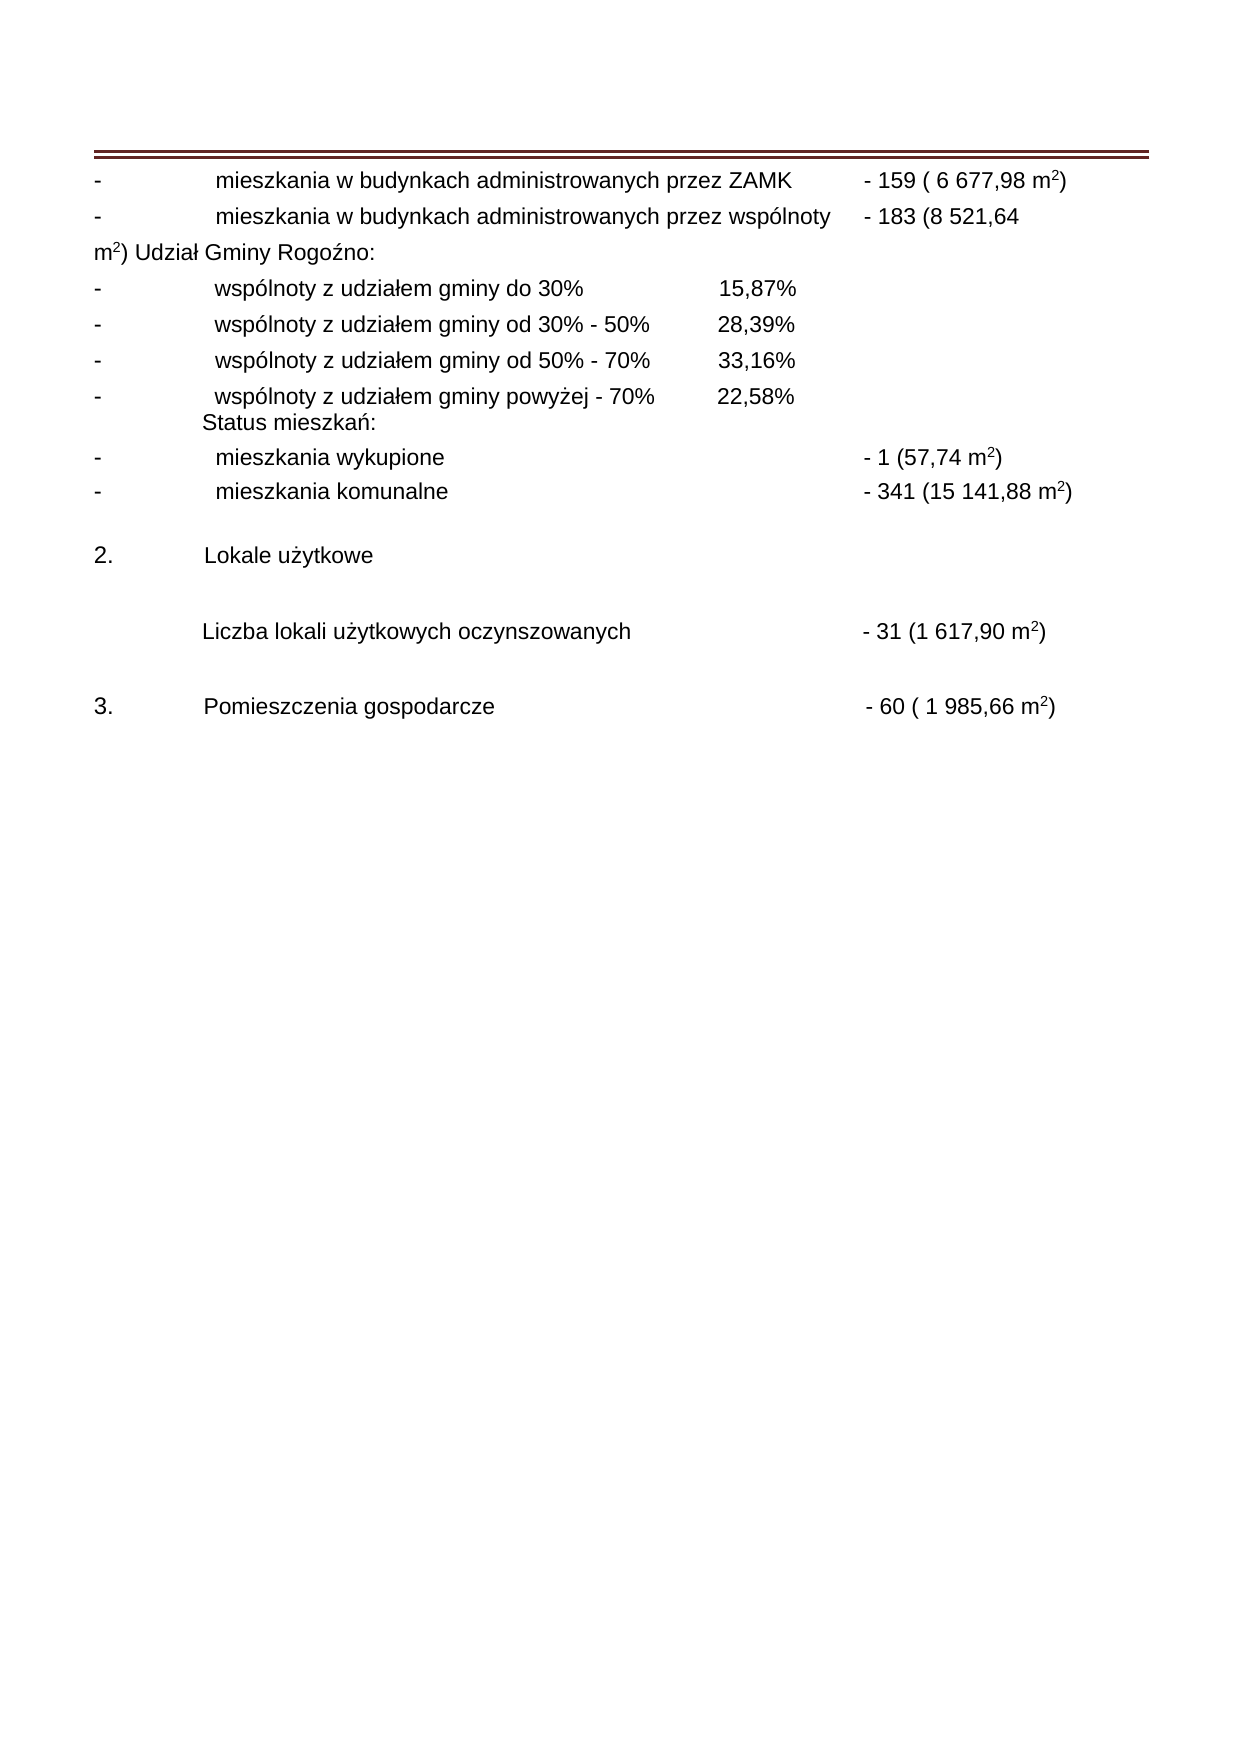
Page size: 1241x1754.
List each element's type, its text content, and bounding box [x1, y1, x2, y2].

text Liczba lokali użytkowych oczynszowanych - 31 (1 617,90 m2) [202, 579, 1149, 654]
list wspólnoty z udziałem gminy od 50% - 70% 33,16% [93, 339, 1149, 376]
list mieszkania wykupione - 1 (57,74 m2) [998, 449, 1149, 469]
list Lokale użytkowe [93, 503, 1149, 579]
list mieszkania wykupione - 1 (57,74 m2) [899, 449, 999, 469]
list wspólnoty z udziałem gminy do 30% 15,87% [93, 267, 1149, 303]
list wspólnoty z udziałem gminy powyżej - 70% 22,58% [93, 376, 1149, 412]
list mieszkania komunalne - 341 (15 141,88 m2) [925, 483, 1069, 503]
list mieszkania komunalne - 341 (15 141,88 m2) [1068, 483, 1149, 503]
list mieszkania wykupione - 1 (57,74 m2) [93, 449, 901, 469]
list mieszkania w budynkach administrowanych przez wspólnoty - 183 (8 521,64 m2) Udział Gminy Rogoźno: [93, 195, 1060, 267]
list mieszkania w budynkach administrowanych przez ZAMK - 159 ( 6 677,98 m2) [93, 159, 1149, 195]
list wspólnoty z udziałem gminy od 30% - 50% 28,39% [93, 303, 1149, 339]
list Pomieszczenia gospodarcze - 60 ( 1 985,66 m2) [93, 654, 1149, 730]
list mieszkania komunalne - 341 (15 141,88 m2) [93, 483, 927, 503]
text Status mieszkań: [202, 412, 1149, 436]
